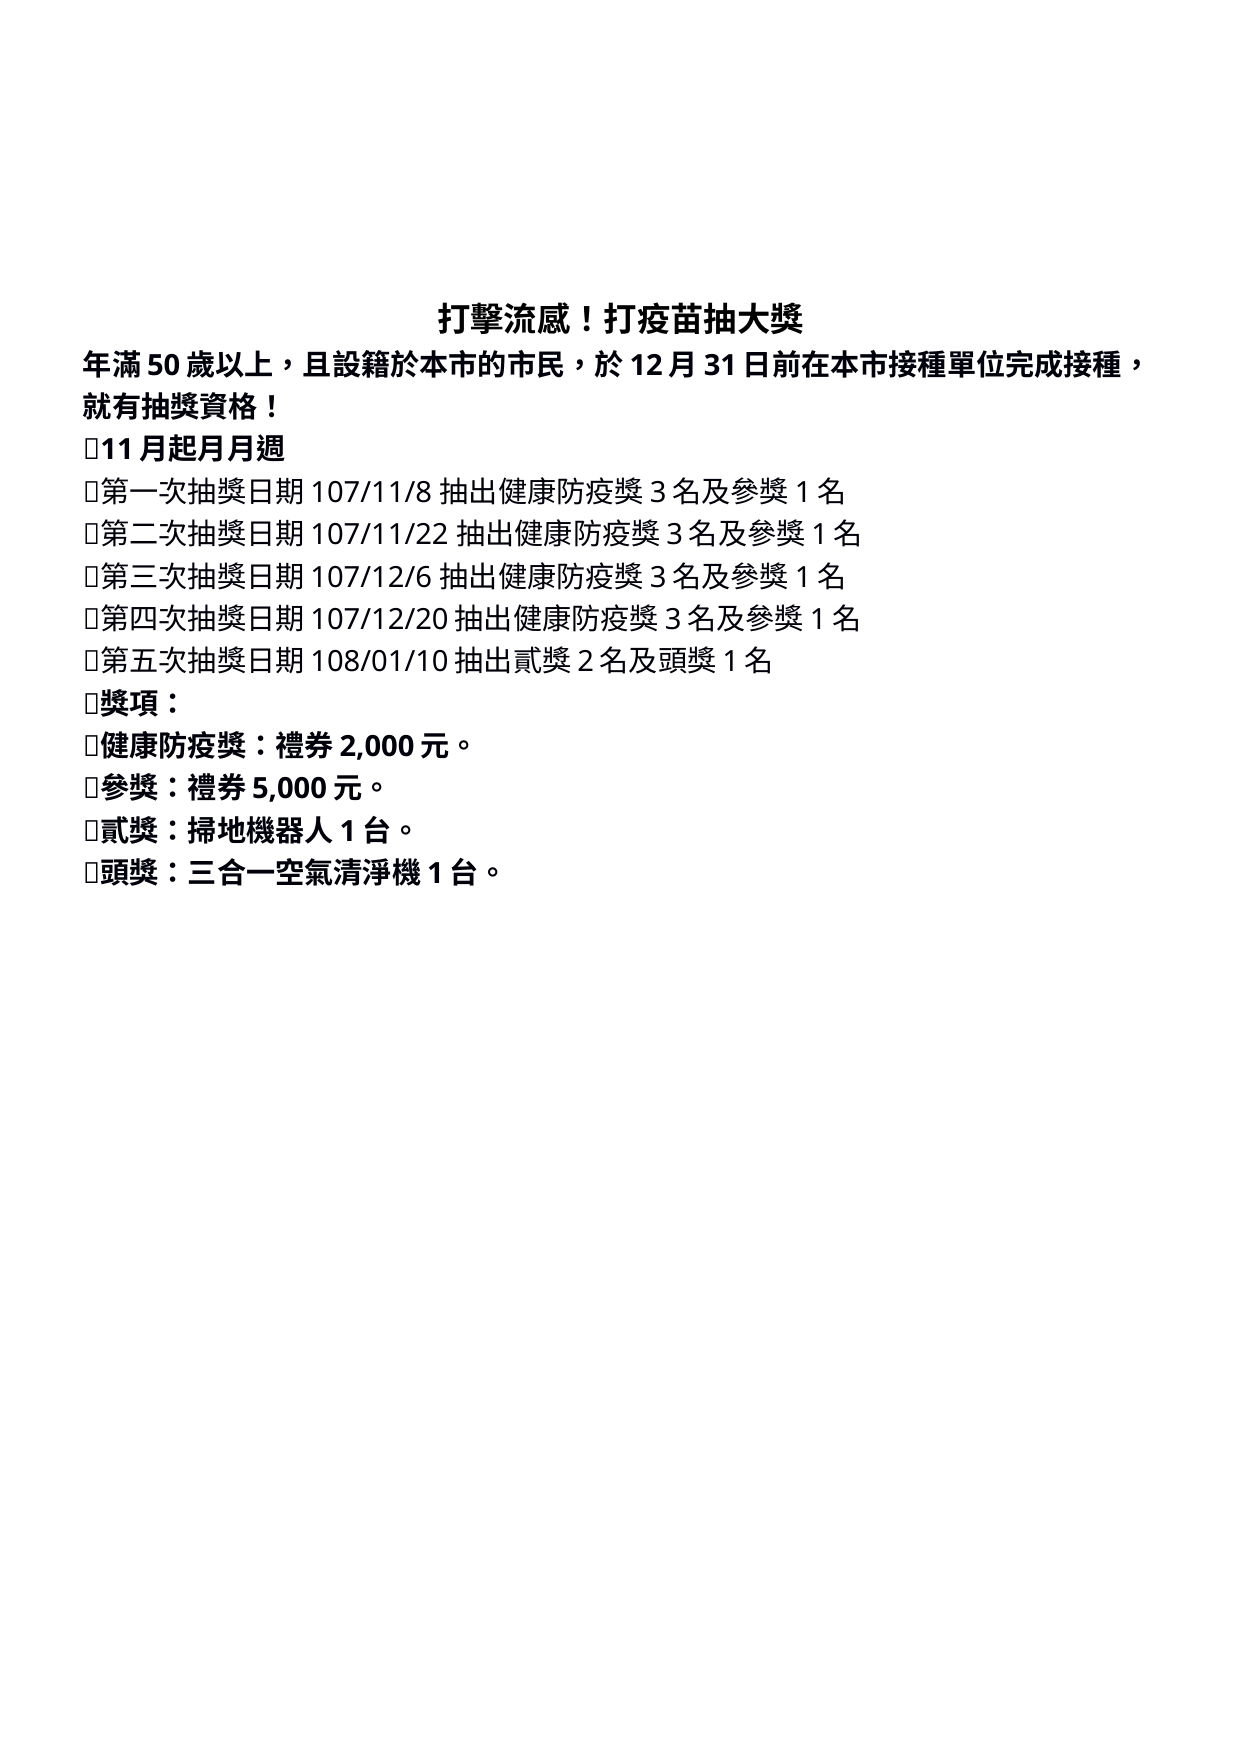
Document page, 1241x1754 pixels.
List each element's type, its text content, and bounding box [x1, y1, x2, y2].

text 健康防疫獎：禮券2,000元。 [83, 723, 1157, 765]
text 第一次抽獎日期107/11/8 抽出健康防疫獎3名及參獎1名 [83, 468, 1157, 511]
text 第二次抽獎日期107/11/22 抽出健康防疫獎3名及參獎1名 [83, 511, 1157, 553]
text 年滿50歲以上，且設籍於本市的市民，於12月31日前在本市接種單位完成接種，就有抽獎資格！ [83, 341, 1157, 426]
text 第四次抽獎日期107/12/20抽出健康防疫獎3名及參獎1名 [83, 596, 1157, 638]
text 頭獎：三合一空氣清淨機1台。 [83, 850, 1157, 892]
text 第三次抽獎日期107/12/6 抽出健康防疫獎3名及參獎1名 [83, 553, 1157, 596]
text 打擊流感！打疫苗抽大獎 [83, 293, 1157, 341]
text 獎項： [83, 680, 1157, 723]
text 貳獎：掃地機器人1台。 [83, 807, 1157, 850]
text 11月起月月週 [83, 426, 1157, 468]
text 參獎：禮券5,000元。 [83, 765, 1157, 807]
text 第五次抽獎日期108/01/10抽出貳獎2名及頭獎1名 [83, 638, 1157, 680]
